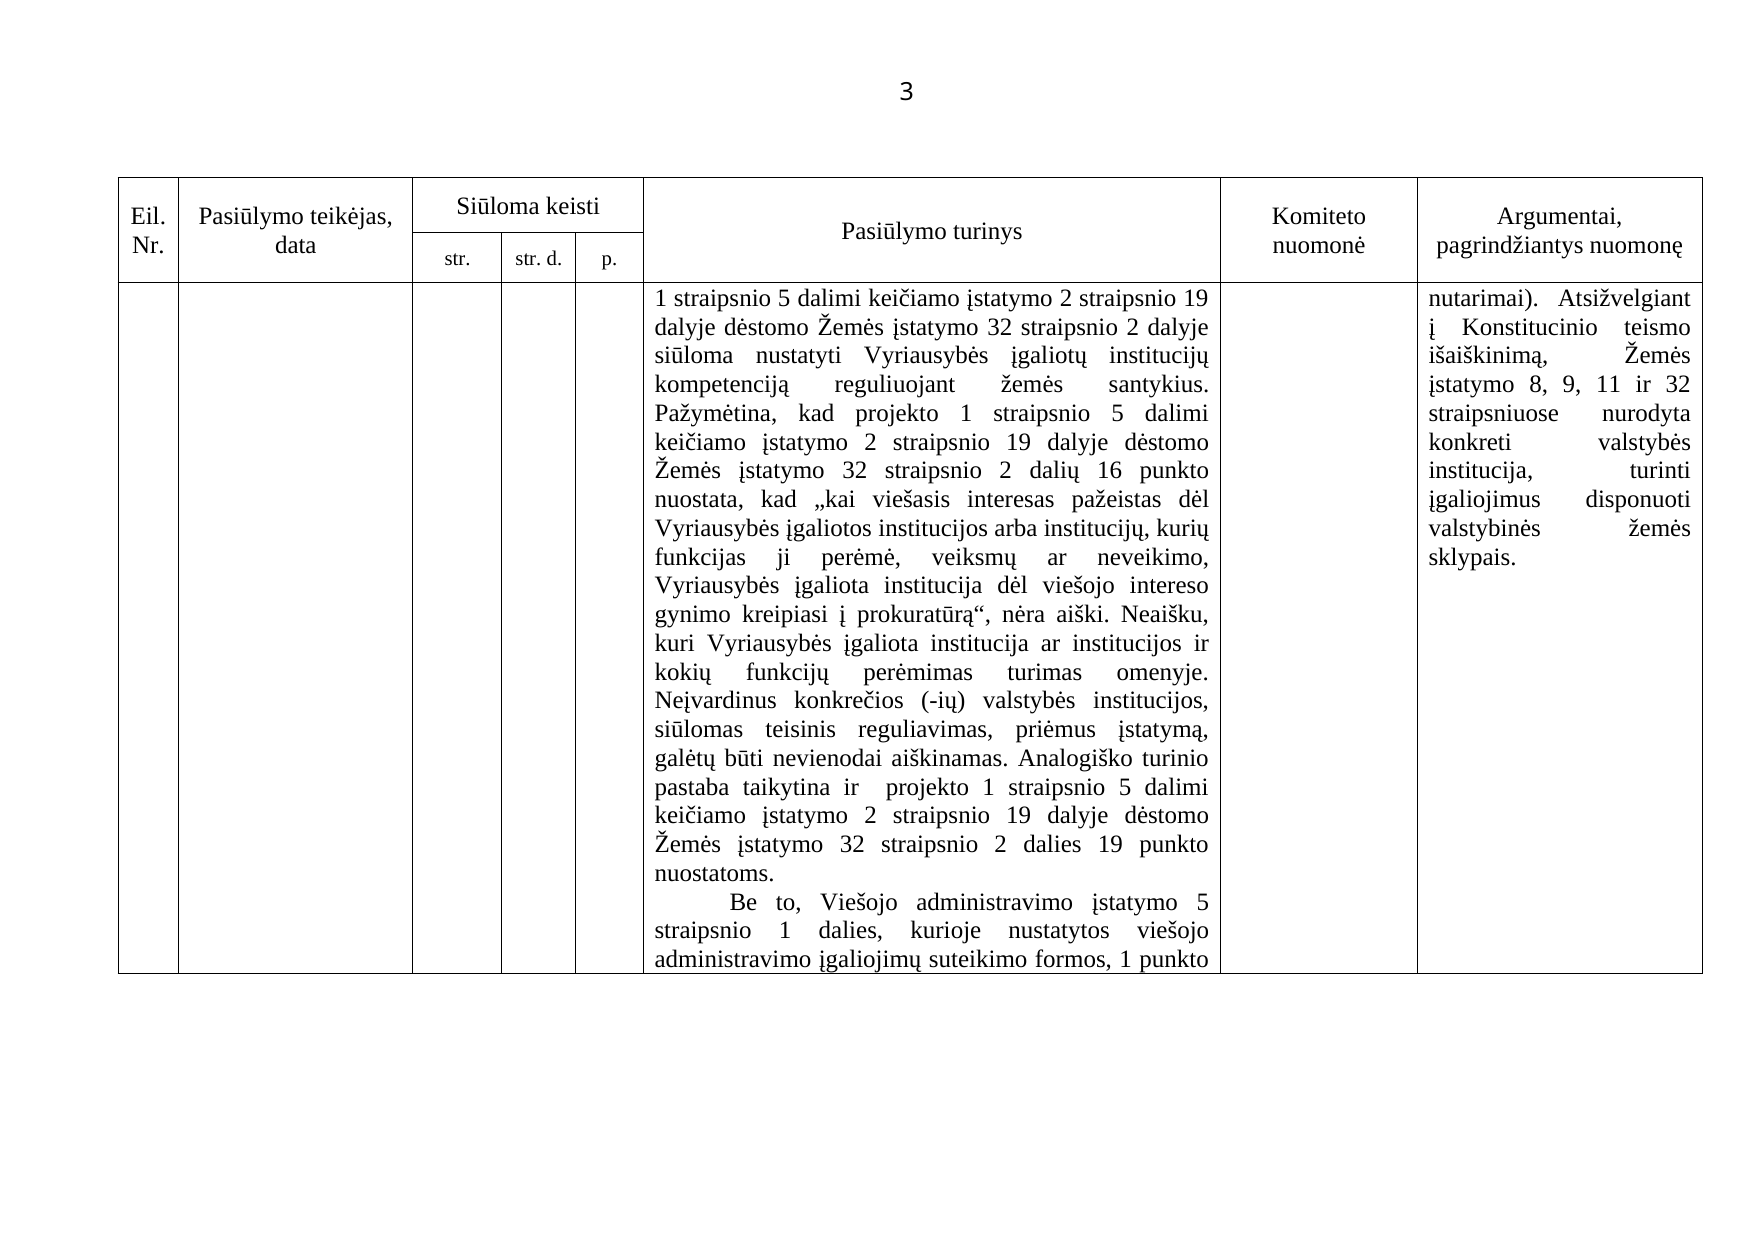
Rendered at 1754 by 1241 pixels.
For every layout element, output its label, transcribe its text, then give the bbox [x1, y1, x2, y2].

table_cell [1221, 283, 1417, 973]
table_cell [502, 283, 575, 973]
table_cell [179, 283, 412, 973]
table_header Siūloma keisti [413, 178, 643, 232]
table_header Komiteto nuomonė [1221, 178, 1417, 282]
table_header Eil. Nr. [119, 178, 178, 282]
table_cell str. [413, 233, 501, 282]
table_cell p. [576, 233, 643, 282]
table_header Argumentai, pagrindžiantys nuomonę [1418, 178, 1702, 282]
table_header Pasiūlymo turinys [644, 178, 1220, 282]
table_header Pasiūlymo teikėjas, data [179, 178, 412, 282]
table_cell [576, 283, 643, 973]
table_cell 1 straipsnio 5 dalimi keičiamo įstatymo 2 straipsnio 19 dalyje dėstomo Žemės įstatymo 32 straipsnio 2 dalyje siūloma nustatyti Vyriausybės įgaliotų institucijų kompetenciją reguliuojant žemės santykius. Pažymėtina, kad projekto 1 straipsnio 5 dalimi keičiamo įstatymo 2 straipsnio 19 dalyje dėstomo Žemės įstatymo 32 straipsnio 2 dalių 16 punkto nuostata, kad „kai viešasis interesas pažeistas dėl Vyriausybės įgaliotos institucijos arba institucijų, kurių funkcijas ji perėmė, veiksmų ar neveikimo, Vyriausybės įgaliota institucija dėl viešojo intereso gynimo kreipiasi į prokuratūrą“, nėra aiški. Neaišku, kuri Vyriausybės įgaliota institucija ar institucijos ir kokių funkcijų perėmimas turimas omenyje. Neįvardinus konkrečios (-ių) valstybės institucijos, siūlomas teisinis reguliavimas, priėmus įstatymą, galėtų būti nevienodai aiškinamas. Analogiško turinio pastaba taikytina ir projekto 1 straipsnio 5 dalimi keičiamo įstatymo 2 straipsnio 19 dalyje dėstomo Žemės įstatymo 32 straipsnio 2 dalies 19 punkto nuostatoms. Be to, Viešojo administravimo įstatymo 5 straipsnio 1 dalies, kurioje nustatytos viešojo administravimo įgaliojimų suteikimo formos, 1 punkto [644, 283, 1220, 973]
table_cell str. d. [502, 233, 575, 282]
table_cell [413, 283, 501, 973]
table_cell [119, 283, 178, 973]
table_cell nutarimai). Atsižvelgiant į Konstitucinio teismo išaiškinimą, Žemės įstatymo 8, 9, 11 ir 32 straipsniuose nurodyta konkreti valstybės institucija, turinti įgaliojimus disponuoti valstybinės žemės sklypais. [1418, 283, 1702, 973]
